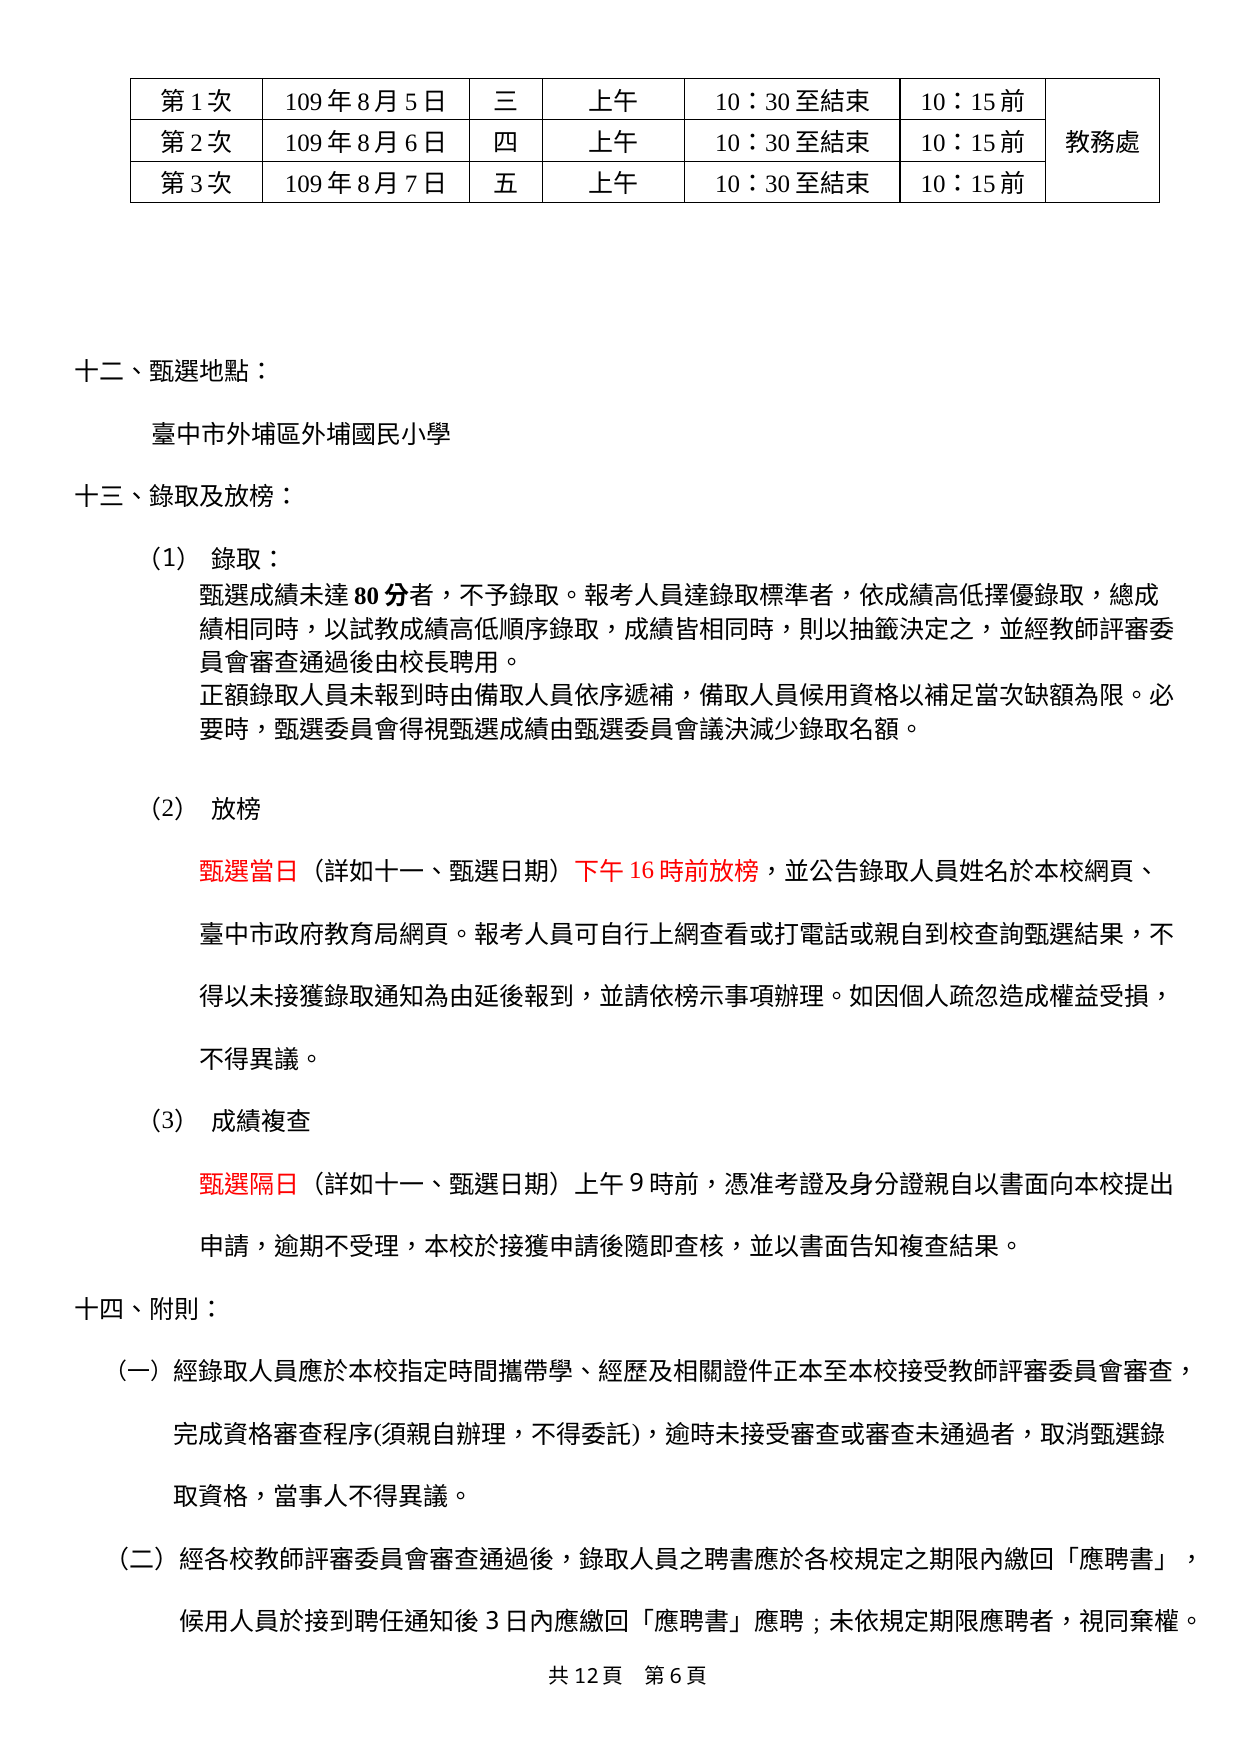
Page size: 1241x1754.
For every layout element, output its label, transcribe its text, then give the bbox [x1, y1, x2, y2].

text 甄選當日（詳如十一、甄選日期）下午16時前放榜，並公告錄取人員姓名於本校網頁、臺中市政府教育局網頁。報考人員可自行上網查看或打電話或親自到校查詢甄選結果，不得以未接獲錄取通知為由延後報到，並請依榜示事項辦理。如因個人疏忽造成權益受損，不得異議。 [199, 828, 1181, 1078]
table_cell 第1次 [131, 79, 262, 119]
text 甄選成績未達80分者，不予錄取。報考人員達錄取標準者，依成績高低擇優錄取，總成績相同時，以試教成績高低順序錄取，成績皆相同時，則以抽籤決定之，並經教師評審委員會審查通過後由校長聘用。 [199, 578, 1181, 678]
table_cell 上午 [543, 162, 684, 202]
text 甄選隔日（詳如十一、甄選日期）上午9時前，憑准考證及身分證親自以書面向本校提出申請，逾期不受理，本校於接獲申請後隨即查核，並以書面告知複查結果。 [199, 1141, 1181, 1266]
table_cell 10：15前 [901, 79, 1045, 119]
text 十三、錄取及放榜： [74, 453, 1181, 516]
list 放榜 [136, 766, 1181, 828]
table_cell 10：15前 [901, 120, 1045, 161]
table_cell 四 [470, 120, 542, 161]
list 成績複查 [136, 1078, 1181, 1141]
table_cell 10：30至結束 [685, 79, 899, 119]
text （一）經錄取人員應於本校指定時間攜帶學、經歷及相關證件正本至本校接受教師評審委員會審查，完成資格審查程序(須親自辦理，不得委託)，逾時未接受審查或審查未通過者，取消甄選錄取資格，當事人不得異議。 [104, 1328, 1181, 1516]
table_cell 第3次 [131, 162, 262, 202]
table_cell 教務處 [1046, 79, 1159, 202]
text 十二、甄選地點： [74, 328, 1181, 391]
table_cell 上午 [543, 79, 684, 119]
text 臺中市外埔區外埔國民小學 [136, 391, 1181, 453]
table_cell 10：15前 [901, 162, 1045, 202]
table_cell 109年8月6日 [263, 120, 469, 161]
table_cell 10：30至結束 [685, 162, 899, 202]
text （二）經各校教師評審委員會審查通過後，錄取人員之聘書應於各校規定之期限內繳回「應聘書」，候用人員於接到聘任通知後3日內應繳回「應聘書」應聘﹔未依規定期限應聘者，視同棄權。 [104, 1516, 1181, 1641]
text 十四、附則： [74, 1266, 1181, 1328]
table_cell 五 [470, 162, 542, 202]
table_cell 10：30至結束 [685, 120, 899, 161]
list 錄取： [136, 516, 1181, 578]
table_cell 第2次 [131, 120, 262, 161]
table_cell 三 [470, 79, 542, 119]
table_cell 109年8月7日 [263, 162, 469, 202]
table_cell 109年8月5日 [263, 79, 469, 119]
text 正額錄取人員未報到時由備取人員依序遞補，備取人員候用資格以補足當次缺額為限。必要時，甄選委員會得視甄選成績由甄選委員會議決減少錄取名額。 [199, 678, 1181, 745]
table_cell 上午 [543, 120, 684, 161]
